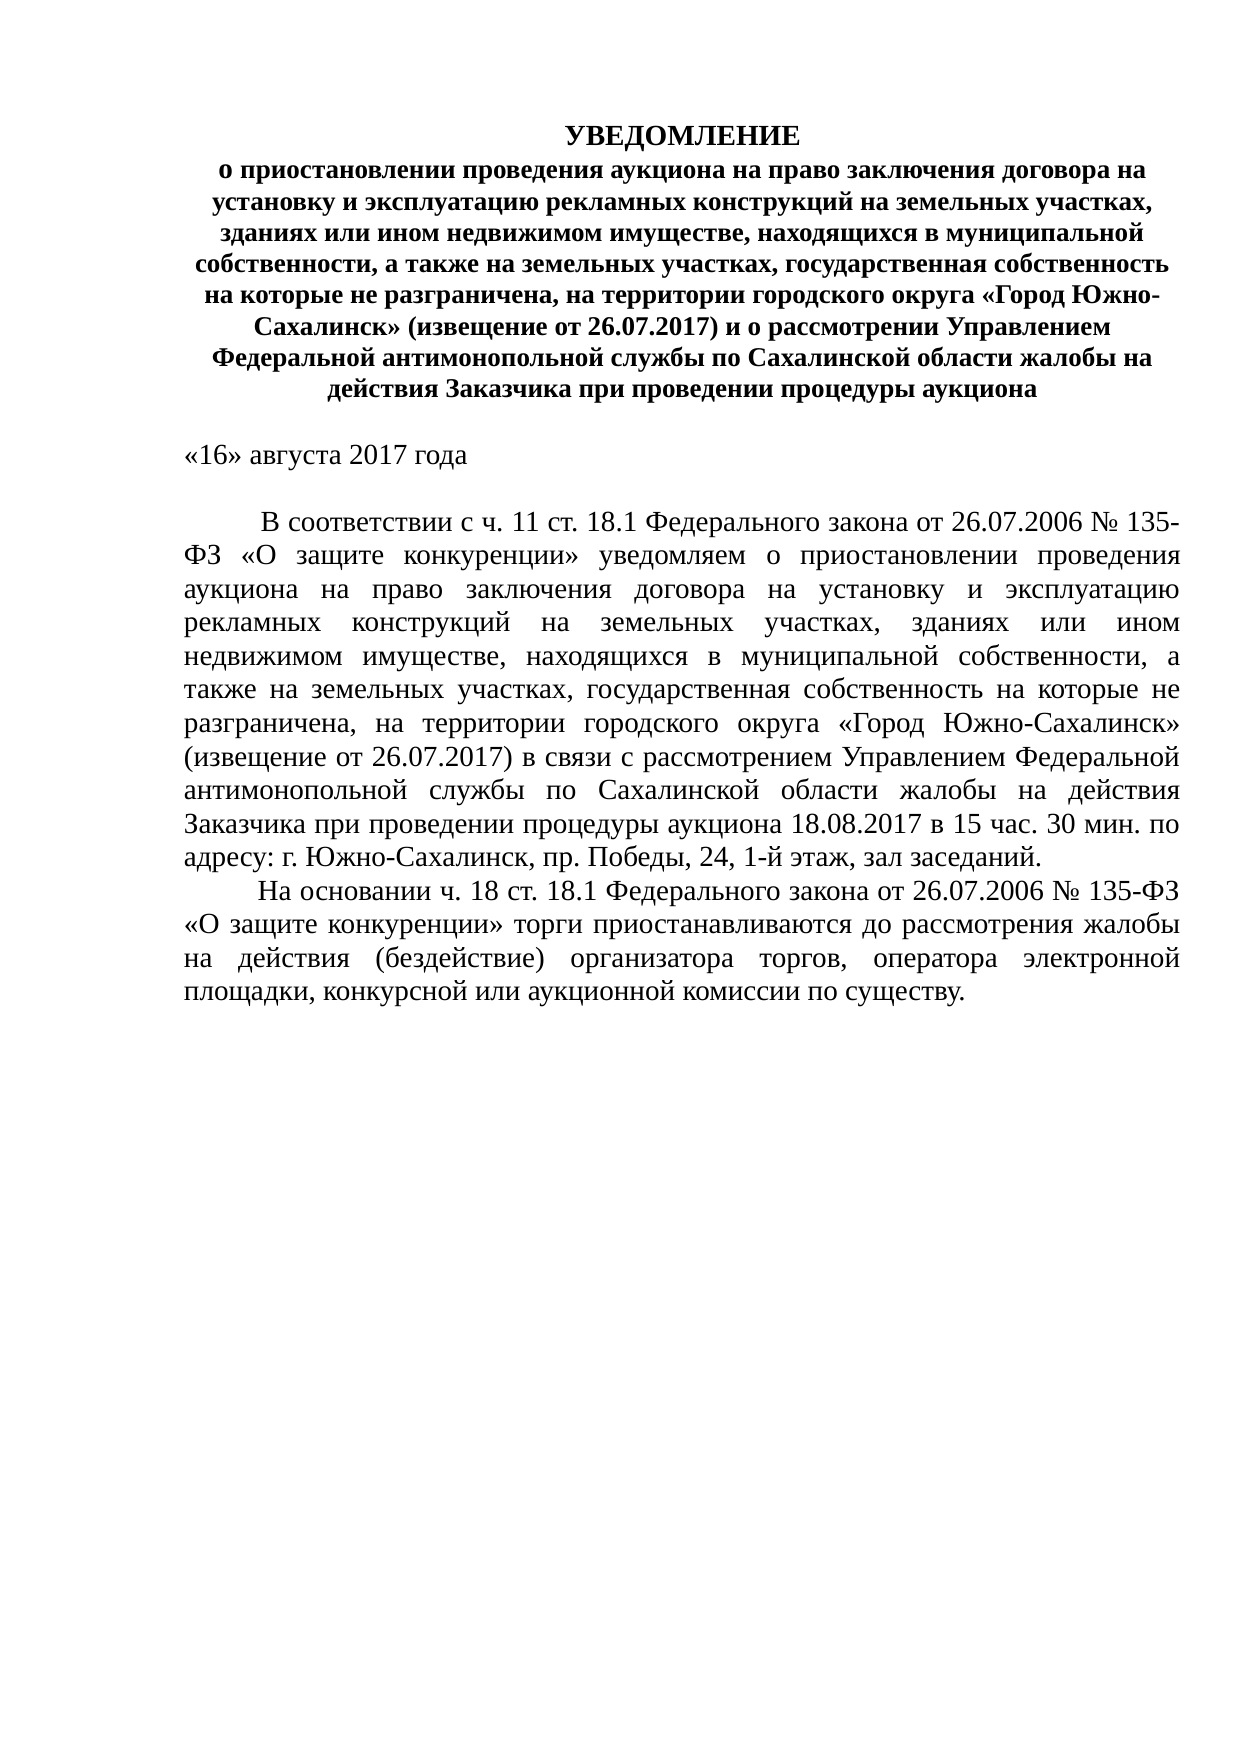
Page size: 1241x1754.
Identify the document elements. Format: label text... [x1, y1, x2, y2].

text «16» августа 2017 года [184, 437, 1181, 470]
text В соответствии с ч. 11 ст. 18.1 Федерального закона от 26.07.2006 № 135-ФЗ «О защите конкуренции» уведомляем о приостановлении проведения аукциона на право заключения договора на установку и эксплуатацию рекламных конструкций на земельных участках, зданиях или ином недвижимом имуществе, находящихся в муниципальной собственности, а также на земельных участках, государственная собственность на которые не разграничена, на территории городского округа «Город Южно-Сахалинск» (извещение от 26.07.2017) в связи с рассмотрением Управлением Федеральной антимонопольной службы по Сахалинской области жалобы на действия Заказчика при проведении процедуры аукциона 18.08.2017 в 15 час. 30 мин. по адресу: г. Южно-Сахалинск, пр. Победы, 24, 1-й этаж, зал заседаний. [184, 504, 1181, 873]
text о приостановлении проведения аукциона на право заключения договора на установку и эксплуатацию рекламных конструкций на земельных участках, зданиях или ином недвижимом имуществе, находящихся в муниципальной собственности, а также на земельных участках, государственная собственность на которые не разграничена, на территории городского округа «Город Южно-Сахалинск» (извещение от 26.07.2017) и о рассмотрении Управлением Федеральной антимонопольной службы по Сахалинской области жалобы на действия Заказчика при проведении процедуры аукциона [184, 152, 1181, 403]
text УВЕДОМЛЕНИЕ [184, 118, 1181, 152]
text На основании ч. 18 ст. 18.1 Федерального закона от 26.07.2006 № 135-ФЗ «О защите конкуренции» торги приостанавливаются до рассмотрения жалобы на действия (бездействие) организатора торгов, оператора электронной площадки, конкурсной или аукционной комиссии по существу. [184, 873, 1181, 1007]
